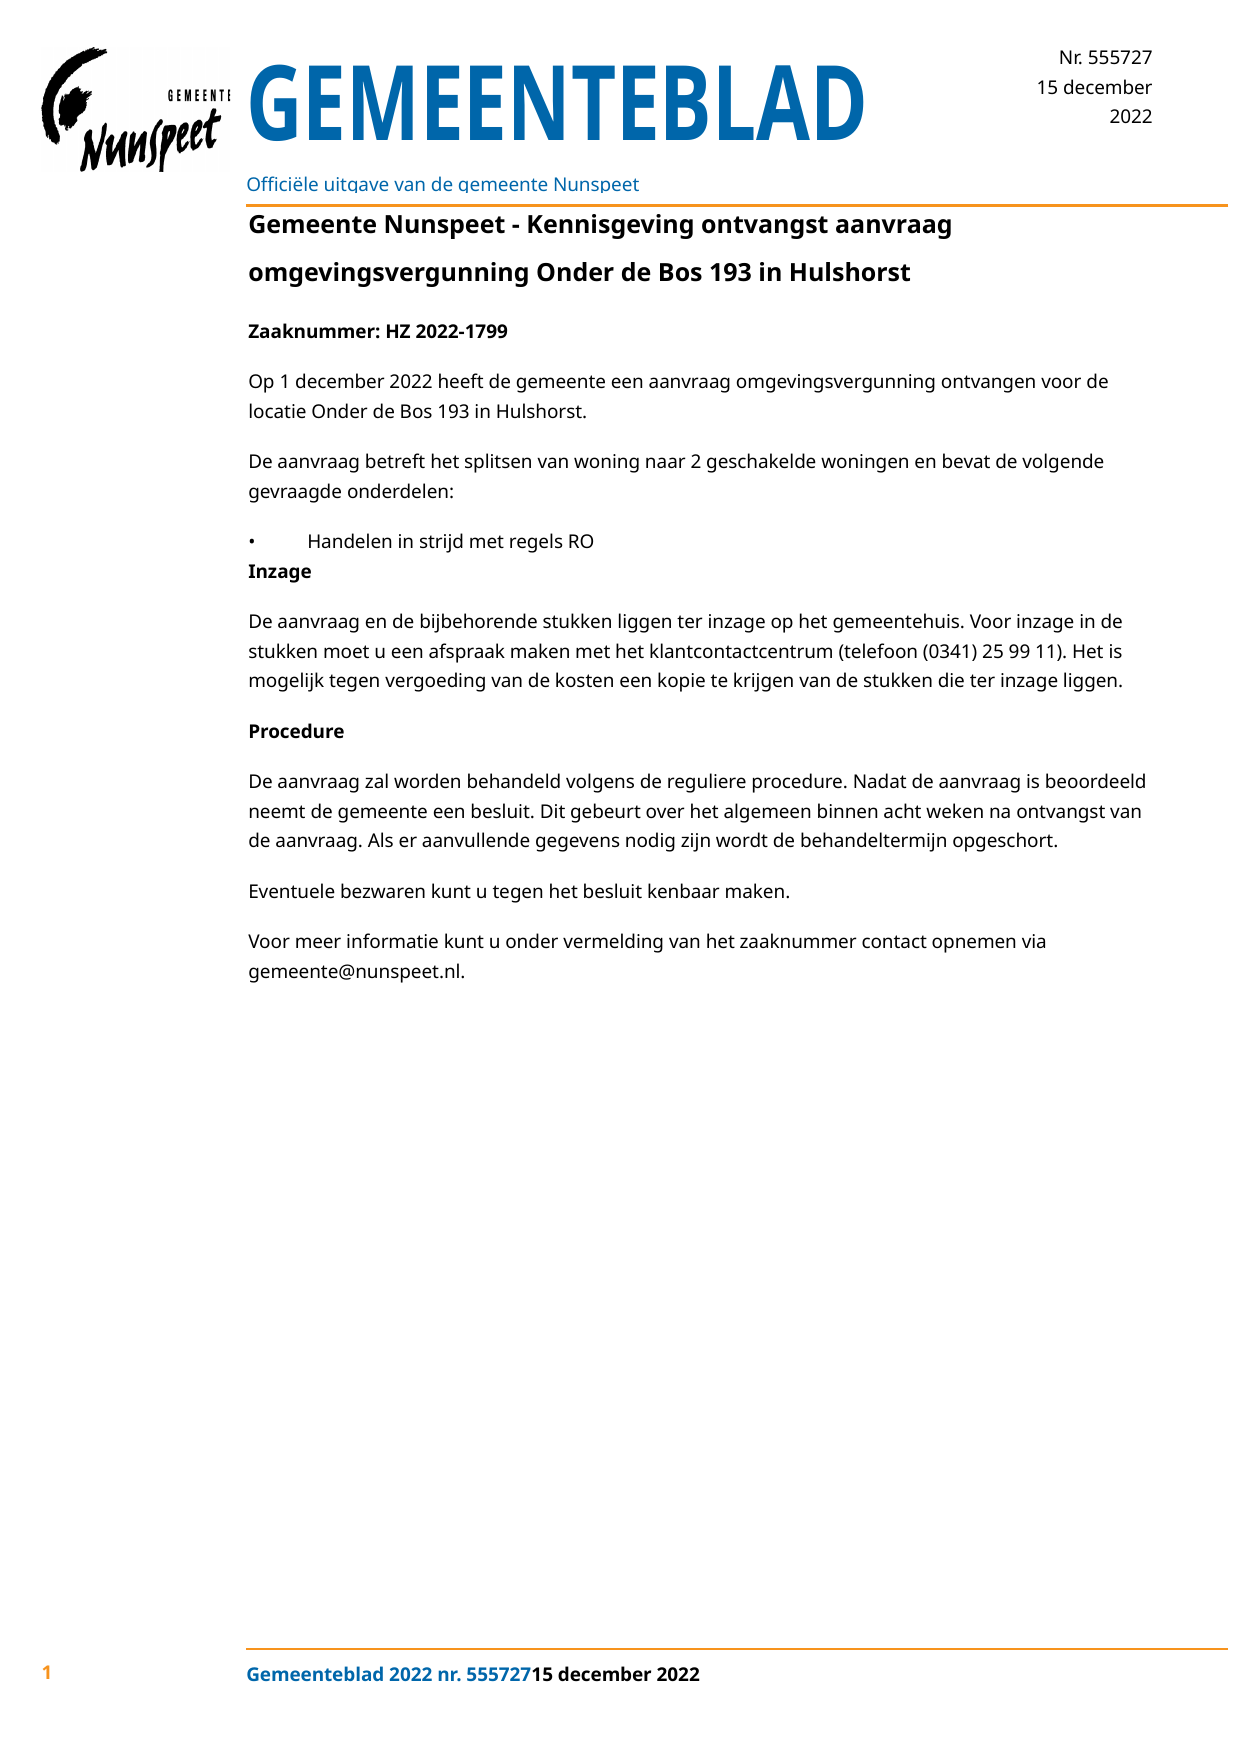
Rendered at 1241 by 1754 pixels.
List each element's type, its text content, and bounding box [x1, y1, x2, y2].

text Procedure [248, 718, 1152, 744]
text De aanvraag betreft het splitsen van woning naar 2 geschakelde woningen en bevat de volgende gevraagde onderdelen: [248, 448, 1152, 504]
text De aanvraag zal worden behandeld volgens de reguliere procedure. Nadat de aanvraag is beoordeeld neemt de gemeente een besluit. Dit gebeurt over het algemeen binnen acht weken na ontvangst van de aanvraag. Als er aanvullende gegevens nodig zijn wordt de behandeltermijn opgeschort. [248, 768, 1152, 853]
text Op 1 december 2022 heeft de gemeente een aanvraag omgevingsvergunning ontvangen voor de locatie Onder de Bos 193 in Hulshorst. [248, 368, 1152, 424]
text Eventuele bezwaren kunt u tegen het besluit kenbaar maken. [248, 878, 1152, 904]
text Gemeente Nunspeet - Kennisgeving ontvangst aanvraag omgevingsvergunning Onder de Bos 193 in Hulshorst [248, 207, 1152, 288]
text De aanvraag en de bijbehorende stukken liggen ter inzage op het gemeentehuis. Voor inzage in de stukken moet u een afspraak maken met het klantcontactcentrum (telefoon (0341) 25 99 11). Het is mogelijk tegen vergoeding van de kosten een kopie te krijgen van de stukken die ter inzage liggen. [248, 608, 1152, 693]
text Inzage [248, 558, 1152, 584]
text Voor meer informatie kunt u onder vermelding van het zaaknummer contact opnemen via gemeente@nunspeet.nl. [248, 928, 1152, 984]
list Handelen in strijd met regels RO [248, 528, 1152, 554]
text Zaaknummer: HZ 2022-1799 [248, 318, 1152, 344]
picture [41, 47, 231, 172]
